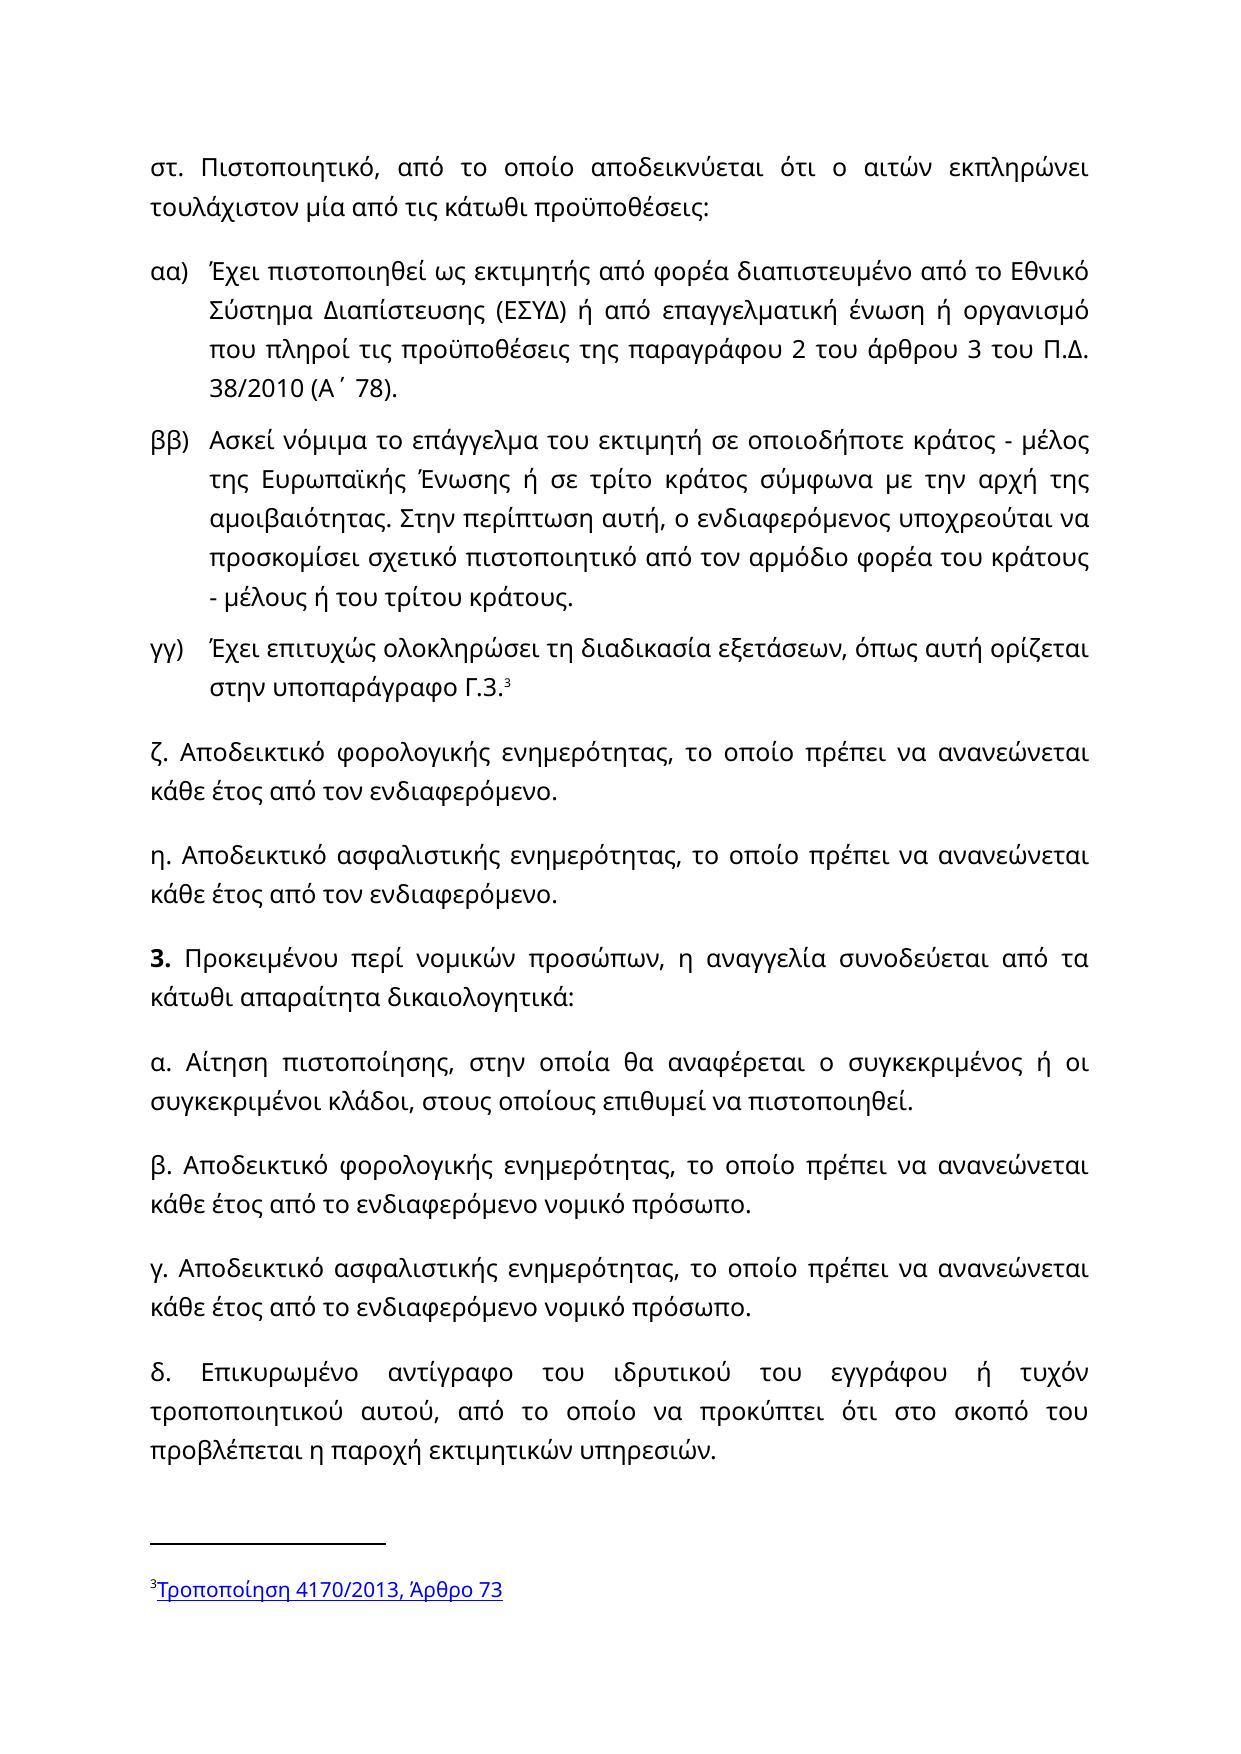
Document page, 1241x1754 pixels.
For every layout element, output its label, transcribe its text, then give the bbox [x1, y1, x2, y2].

list γγ) Έχει επιτυχώς ολοκληρώσει τη διαδικασία εξετάσεων, όπως αυτή ορίζεται στην υποπαράγραφο Γ.3. [150, 631, 1090, 704]
text Τροποποίηση 4170/2013, Άρθρο 73 [150, 1576, 1090, 1604]
list ββ) Ασκεί νόμιμα το επάγγελμα του εκτιμητή σε οποιοδήποτε κράτος - μέλος της Ευρωπαϊκής Ένωσης ή σε τρίτο κράτος σύμφωνα με την αρχή της αμοιβαιότητας. Στην περίπτωση αυτή, ο ενδιαφερόμενος υποχρεούται να προσκομίσει σχετικό πιστοποιητικό από τον αρμόδιο φορέα του κράτους - μέλους ή του τρίτου κράτους. [150, 422, 1090, 613]
list αα) Έχει πιστοποιηθεί ως εκτιμητής από φορέα διαπιστευμένο από το Εθνικό Σύστημα Διαπίστευσης (ΕΣΥΔ) ή από επαγγελματική ένωση ή οργανισμό που πληροί τις προϋποθέσεις της παραγράφου 2 του άρθρου 3 του Π.Δ. 38/2010 (Α΄ 78). [150, 253, 1090, 405]
text β. Αποδεικτικό φορολογικής ενημερότητας, το οποίο πρέπει να ανανεώνεται κάθε έτος από το ενδιαφερόμενο νομικό πρόσωπο. [150, 1147, 1090, 1221]
text γ. Αποδεικτικό ασφαλιστικής ενημερότητας, το οποίο πρέπει να ανανεώνεται κάθε έτος από το ενδιαφερόμενο νομικό πρόσωπο. [150, 1251, 1090, 1324]
text 3. Προκειμένου περί νομικών προσώπων, η αναγγελία συνοδεύεται από τα κάτωθι απαραίτητα δικαιολογητικά: [150, 941, 1090, 1014]
text α. Αίτηση πιστοποίησης, στην οποία θα αναφέρεται ο συγκεκριμένος ή οι συγκεκριμένοι κλάδοι, στους οποίους επιθυμεί να πιστοποιηθεί. [150, 1044, 1090, 1117]
text η. Αποδεικτικό ασφαλιστικής ενημερότητας, το οποίο πρέπει να ανανεώνεται κάθε έτος από τον ενδιαφερόμενο. [150, 837, 1090, 911]
text ζ. Αποδεικτικό φορολογικής ενημερότητας, το οποίο πρέπει να ανανεώνεται κάθε έτος από τον ενδιαφερόμενο. [150, 734, 1090, 807]
text δ. Επικυρωμένο αντίγραφο του ιδρυτικού του εγγράφου ή τυχόν τροποποιητικού αυτού, από το οποίο να προκύπτει ότι στο σκοπό του προβλέπεται η παροχή εκτιμητικών υπηρεσιών. [150, 1354, 1090, 1467]
text στ. Πιστοποιητικό, από το οποίο αποδεικνύεται ότι ο αιτών εκπληρώνει τουλάχιστον μία από τις κάτωθι προϋποθέσεις: [150, 150, 1090, 223]
